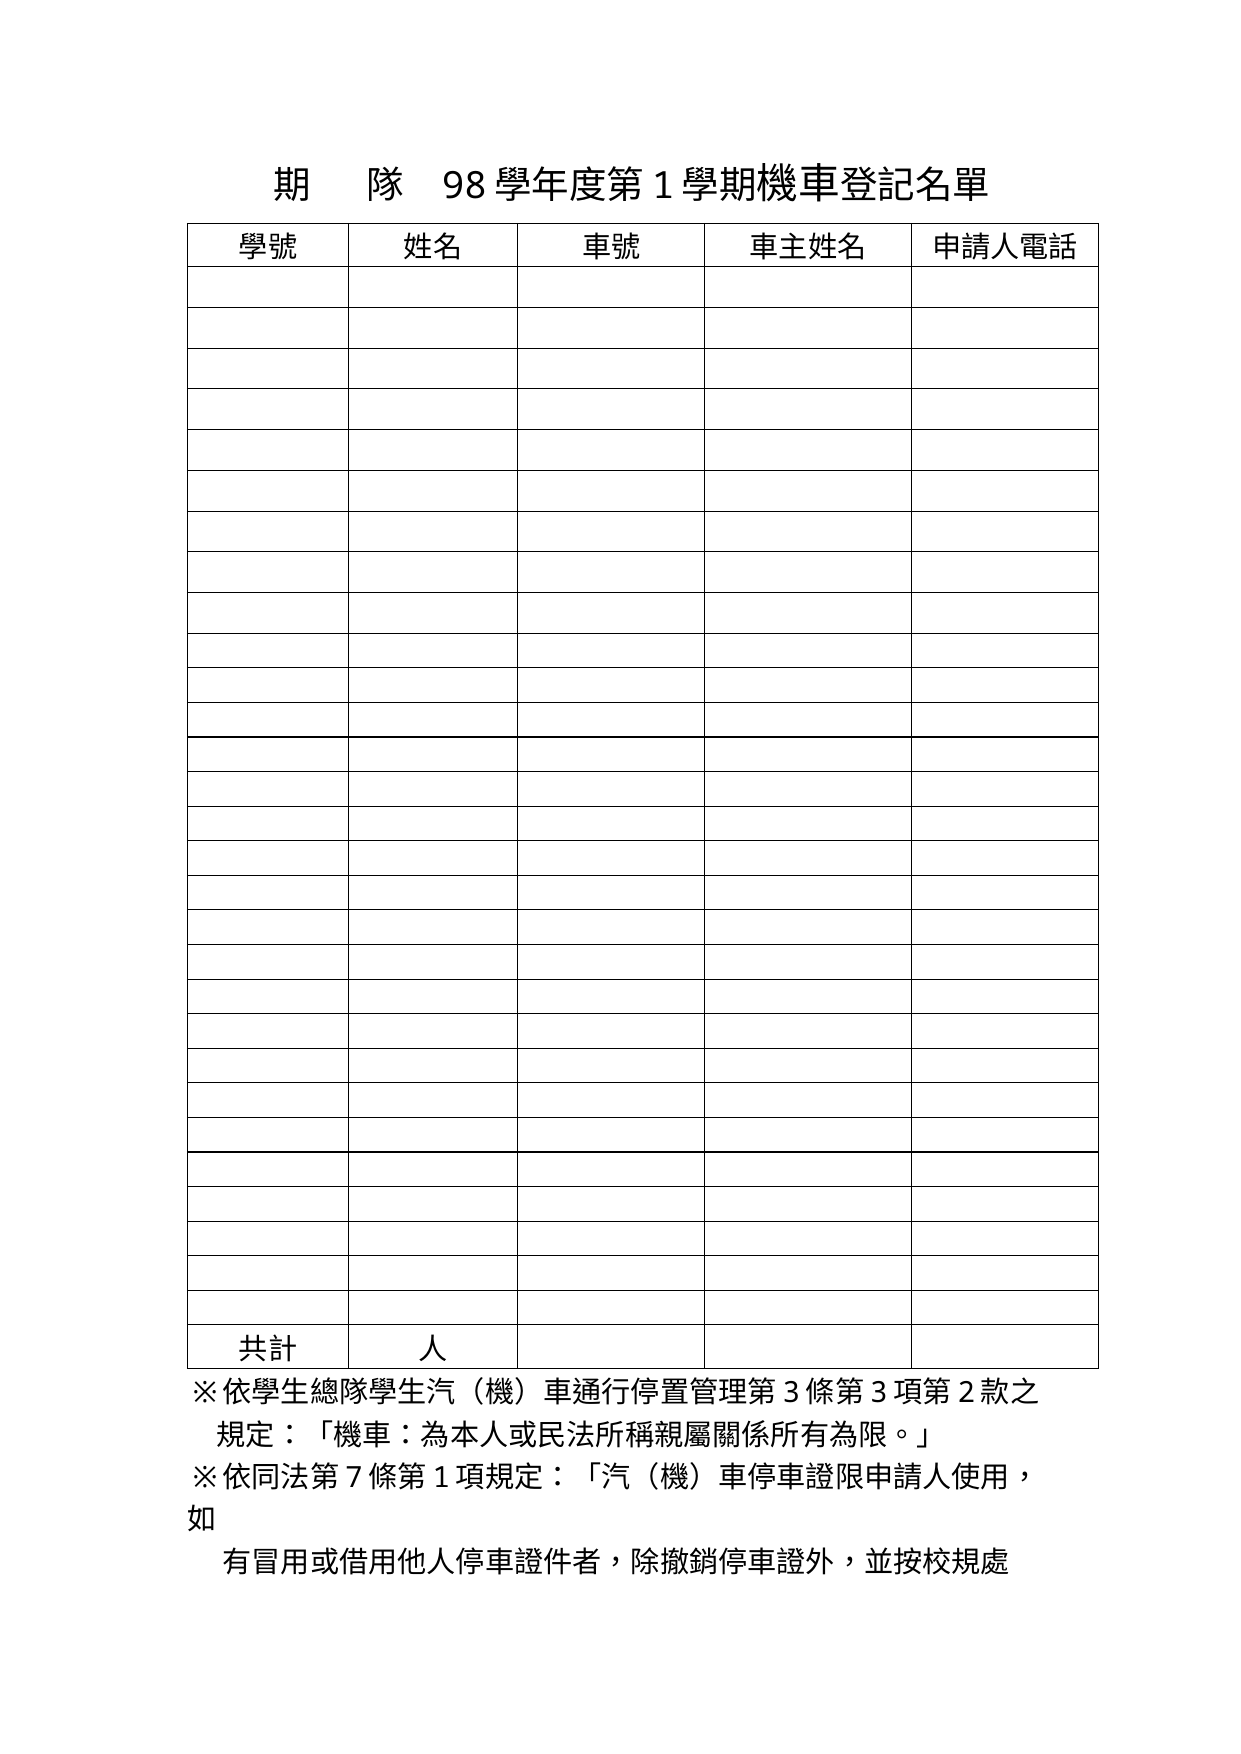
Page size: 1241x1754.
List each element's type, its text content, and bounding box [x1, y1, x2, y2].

table_cell [188, 1014, 348, 1048]
table_cell [349, 841, 517, 875]
table_cell [349, 1014, 517, 1048]
table_cell [349, 389, 517, 429]
table_cell [705, 772, 911, 806]
table_cell [349, 738, 517, 771]
table_cell [912, 308, 1098, 348]
table_cell [705, 945, 911, 978]
table_cell [912, 1014, 1098, 1048]
table_cell [518, 430, 704, 470]
table_cell [912, 471, 1098, 511]
table_cell [188, 512, 348, 551]
table_cell [912, 980, 1098, 1013]
table_cell [705, 1083, 911, 1117]
table_cell [912, 430, 1098, 470]
table_cell [188, 772, 348, 806]
table_cell [349, 876, 517, 909]
table_cell [518, 1256, 704, 1290]
table_cell [705, 471, 911, 511]
table_cell 共計 [188, 1325, 348, 1368]
table_cell [705, 1256, 911, 1290]
table_cell [518, 389, 704, 429]
table_header 車號 [518, 224, 704, 266]
table_cell [518, 308, 704, 348]
table_cell [705, 841, 911, 875]
table_cell [188, 349, 348, 388]
text ※依學生總隊學生汽（機）車通行停置管理第3條第3項第2款之規定：「機車：為本人或民法所稱親屬關係所有為限。」 [187, 1369, 1053, 1453]
table_cell [349, 772, 517, 806]
table_cell [349, 1291, 517, 1324]
table_cell [705, 267, 911, 307]
table_cell [912, 1118, 1098, 1151]
table_cell [518, 703, 704, 736]
table_cell [705, 512, 911, 551]
table_cell [912, 703, 1098, 736]
table_cell [188, 267, 348, 307]
table_cell [912, 1083, 1098, 1117]
table_cell [188, 1291, 348, 1324]
table_cell [518, 980, 704, 1013]
table_cell [912, 1187, 1098, 1221]
table_cell [188, 876, 348, 909]
table_cell [188, 1049, 348, 1082]
table_cell [188, 552, 348, 592]
table_cell [912, 841, 1098, 875]
table_cell [349, 512, 517, 551]
table_cell [349, 807, 517, 840]
table_cell [188, 841, 348, 875]
table_header 學號 [188, 224, 348, 266]
text 有冒用或借用他人停車證件者，除撤銷停車證外，並按校規處 [187, 1538, 1053, 1581]
table_cell [705, 1187, 911, 1221]
table_cell [349, 267, 517, 307]
table_cell [912, 634, 1098, 667]
table_cell [518, 512, 704, 551]
table_cell [705, 1014, 911, 1048]
table_cell [349, 634, 517, 667]
table_cell [188, 1083, 348, 1117]
table_cell [705, 1118, 911, 1151]
table_cell [188, 945, 348, 978]
table_cell [188, 980, 348, 1013]
text ※依同法第7條第1項規定：「汽（機）車停車證限申請人使用，如 [187, 1453, 1053, 1538]
table_cell [912, 1222, 1098, 1255]
table_cell [188, 807, 348, 840]
table_cell [349, 1153, 517, 1186]
table_header 姓名 [349, 224, 517, 266]
text 期 隊 98學年度第1學期機車登記名單 [187, 150, 1053, 210]
table_cell [912, 876, 1098, 909]
table_cell [349, 1083, 517, 1117]
table_cell [518, 267, 704, 307]
table_cell [705, 703, 911, 736]
table_cell [349, 308, 517, 348]
table_cell [912, 668, 1098, 702]
table_cell [705, 1049, 911, 1082]
table_cell [518, 841, 704, 875]
table_cell [705, 876, 911, 909]
table_cell [518, 1083, 704, 1117]
table_cell [912, 1256, 1098, 1290]
table_cell [705, 910, 911, 944]
table_cell [188, 389, 348, 429]
table_cell [518, 349, 704, 388]
table_cell [705, 634, 911, 667]
table_cell [349, 349, 517, 388]
table_cell [705, 1222, 911, 1255]
table_cell [188, 703, 348, 736]
table_cell 人 [349, 1325, 517, 1368]
table_cell [705, 1153, 911, 1186]
table_cell [705, 668, 911, 702]
table_cell [349, 910, 517, 944]
table_cell [912, 552, 1098, 592]
table_cell [188, 1187, 348, 1221]
table_cell [349, 668, 517, 702]
table_cell [188, 1222, 348, 1255]
table_cell [518, 1325, 704, 1368]
table_cell [912, 1291, 1098, 1324]
table_cell [349, 1256, 517, 1290]
table_cell [705, 1325, 911, 1368]
table_cell [705, 308, 911, 348]
table_cell [518, 552, 704, 592]
table_cell [912, 267, 1098, 307]
table_cell [518, 634, 704, 667]
table_cell [518, 1291, 704, 1324]
table_cell [912, 389, 1098, 429]
table_cell [349, 552, 517, 592]
table_cell [188, 430, 348, 470]
table_cell [518, 876, 704, 909]
table_cell [705, 1291, 911, 1324]
table_cell [188, 738, 348, 771]
table_cell [518, 1014, 704, 1048]
table_cell [518, 1153, 704, 1186]
table_cell [188, 1153, 348, 1186]
table_cell [912, 910, 1098, 944]
table_cell [518, 1222, 704, 1255]
table_cell [518, 1049, 704, 1082]
table_cell [188, 1118, 348, 1151]
table_cell [349, 1118, 517, 1151]
table_cell [518, 593, 704, 633]
table_header 車主姓名 [705, 224, 911, 266]
table_cell [349, 1049, 517, 1082]
table_cell [705, 430, 911, 470]
table_cell [349, 471, 517, 511]
table_cell [705, 349, 911, 388]
table_cell [518, 1187, 704, 1221]
table_cell [188, 308, 348, 348]
table_cell [349, 945, 517, 978]
table_cell [705, 552, 911, 592]
table_cell [349, 593, 517, 633]
table_cell [912, 1153, 1098, 1186]
table_cell [518, 807, 704, 840]
table_cell [349, 703, 517, 736]
table_cell [912, 945, 1098, 978]
table_cell [912, 807, 1098, 840]
table_cell [705, 807, 911, 840]
table_cell [518, 910, 704, 944]
table_cell [705, 389, 911, 429]
table_cell [188, 668, 348, 702]
table_cell [188, 593, 348, 633]
table_cell [349, 1187, 517, 1221]
table_cell [705, 738, 911, 771]
table_cell [188, 1256, 348, 1290]
table_cell [349, 430, 517, 470]
table_cell [518, 668, 704, 702]
table_cell [518, 738, 704, 771]
table_cell [912, 349, 1098, 388]
table_cell [912, 1325, 1098, 1368]
table_cell [518, 772, 704, 806]
table_cell [705, 593, 911, 633]
table_cell [518, 471, 704, 511]
table_cell [518, 945, 704, 978]
table_cell [349, 980, 517, 1013]
table_cell [912, 738, 1098, 771]
table_cell [705, 980, 911, 1013]
table_cell [349, 1222, 517, 1255]
table_cell [188, 634, 348, 667]
table_cell [912, 593, 1098, 633]
table_cell [518, 1118, 704, 1151]
table_cell [912, 1049, 1098, 1082]
table_cell [188, 471, 348, 511]
table_cell [912, 772, 1098, 806]
table_header 申請人電話 [912, 224, 1098, 266]
table_cell [188, 910, 348, 944]
table_cell [912, 512, 1098, 551]
